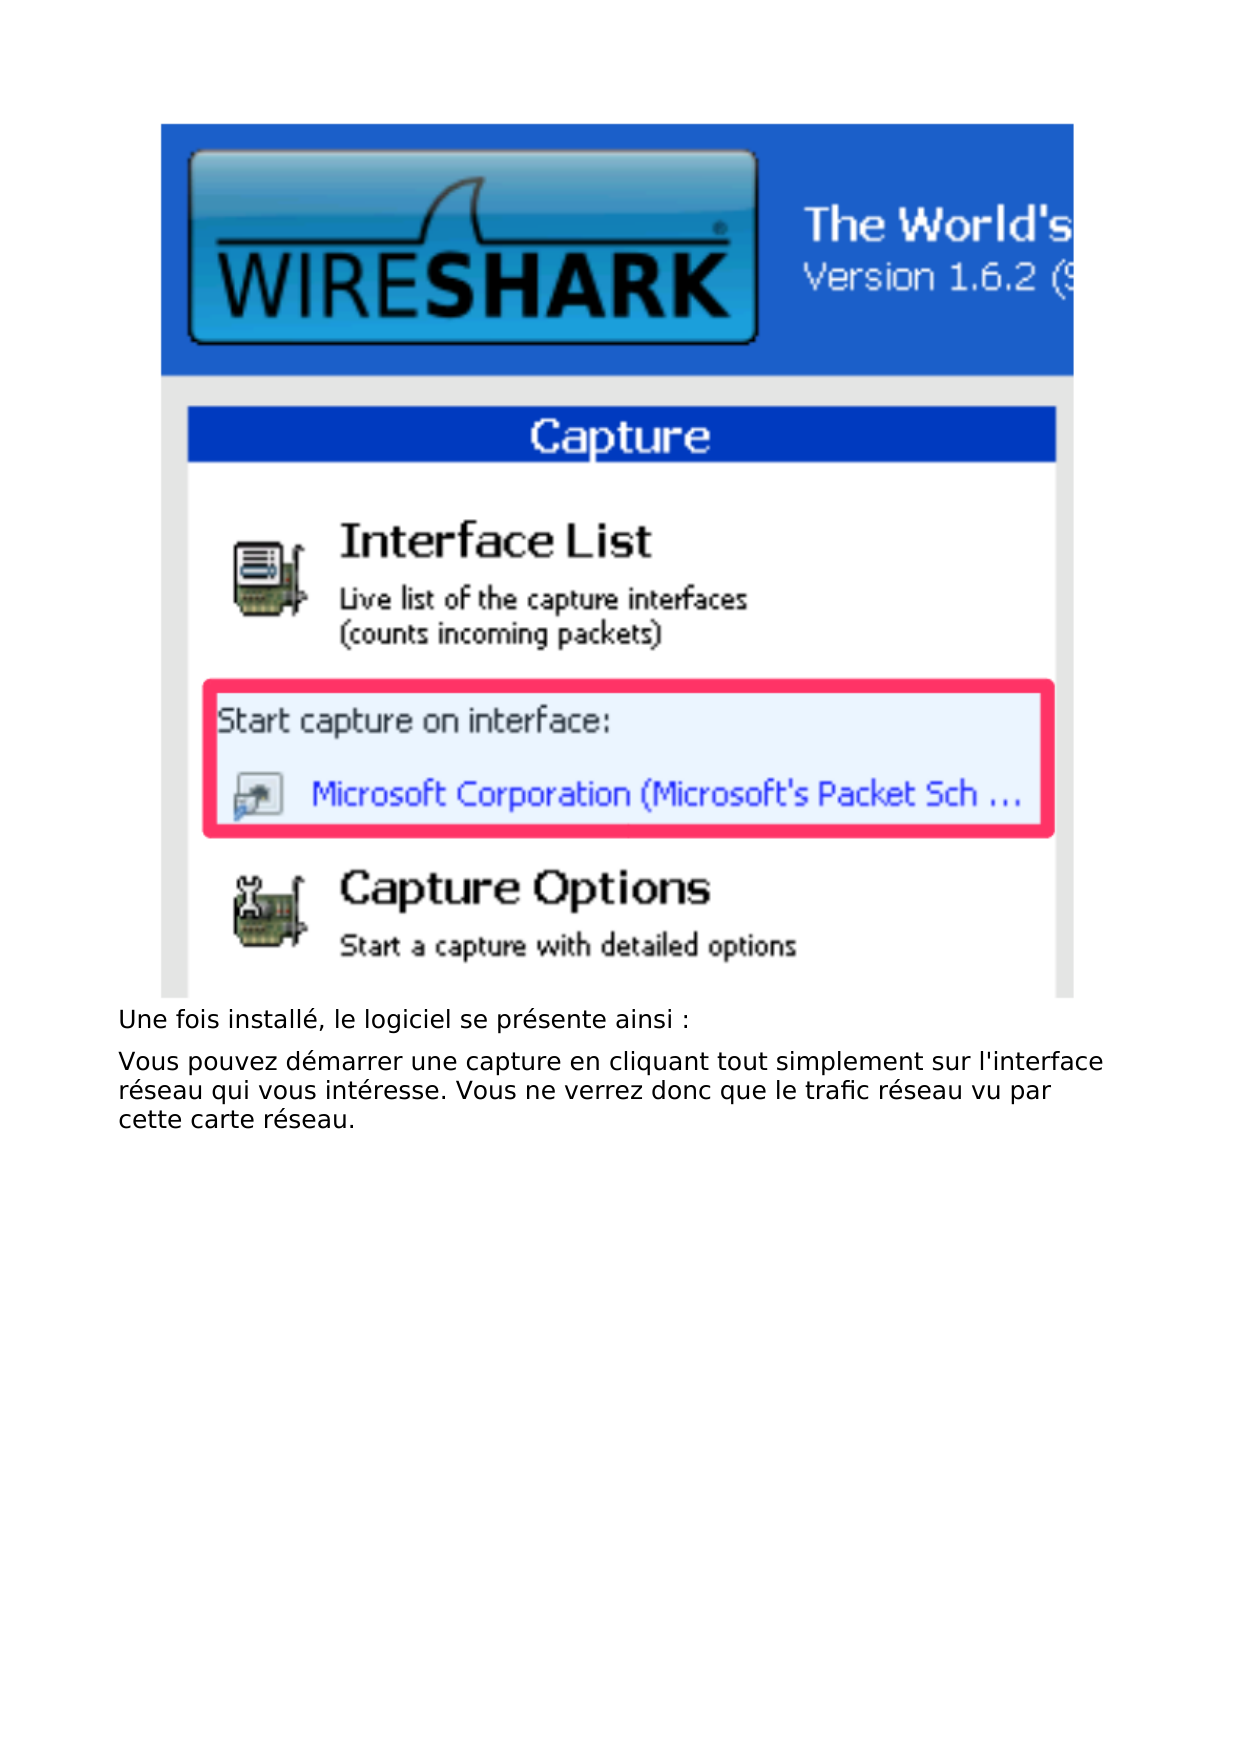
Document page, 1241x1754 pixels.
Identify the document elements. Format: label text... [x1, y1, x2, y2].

text Une fois installé, le logiciel se présente ainsi : [118, 118, 1122, 1035]
text Vous pouvez démarrer une capture en cliquant tout simplement sur l'interface réseau qui vous intéresse. Vous ne verrez donc que le trafic réseau vu par cette carte réseau. [118, 1047, 1122, 1135]
picture [152, 118, 1088, 1006]
